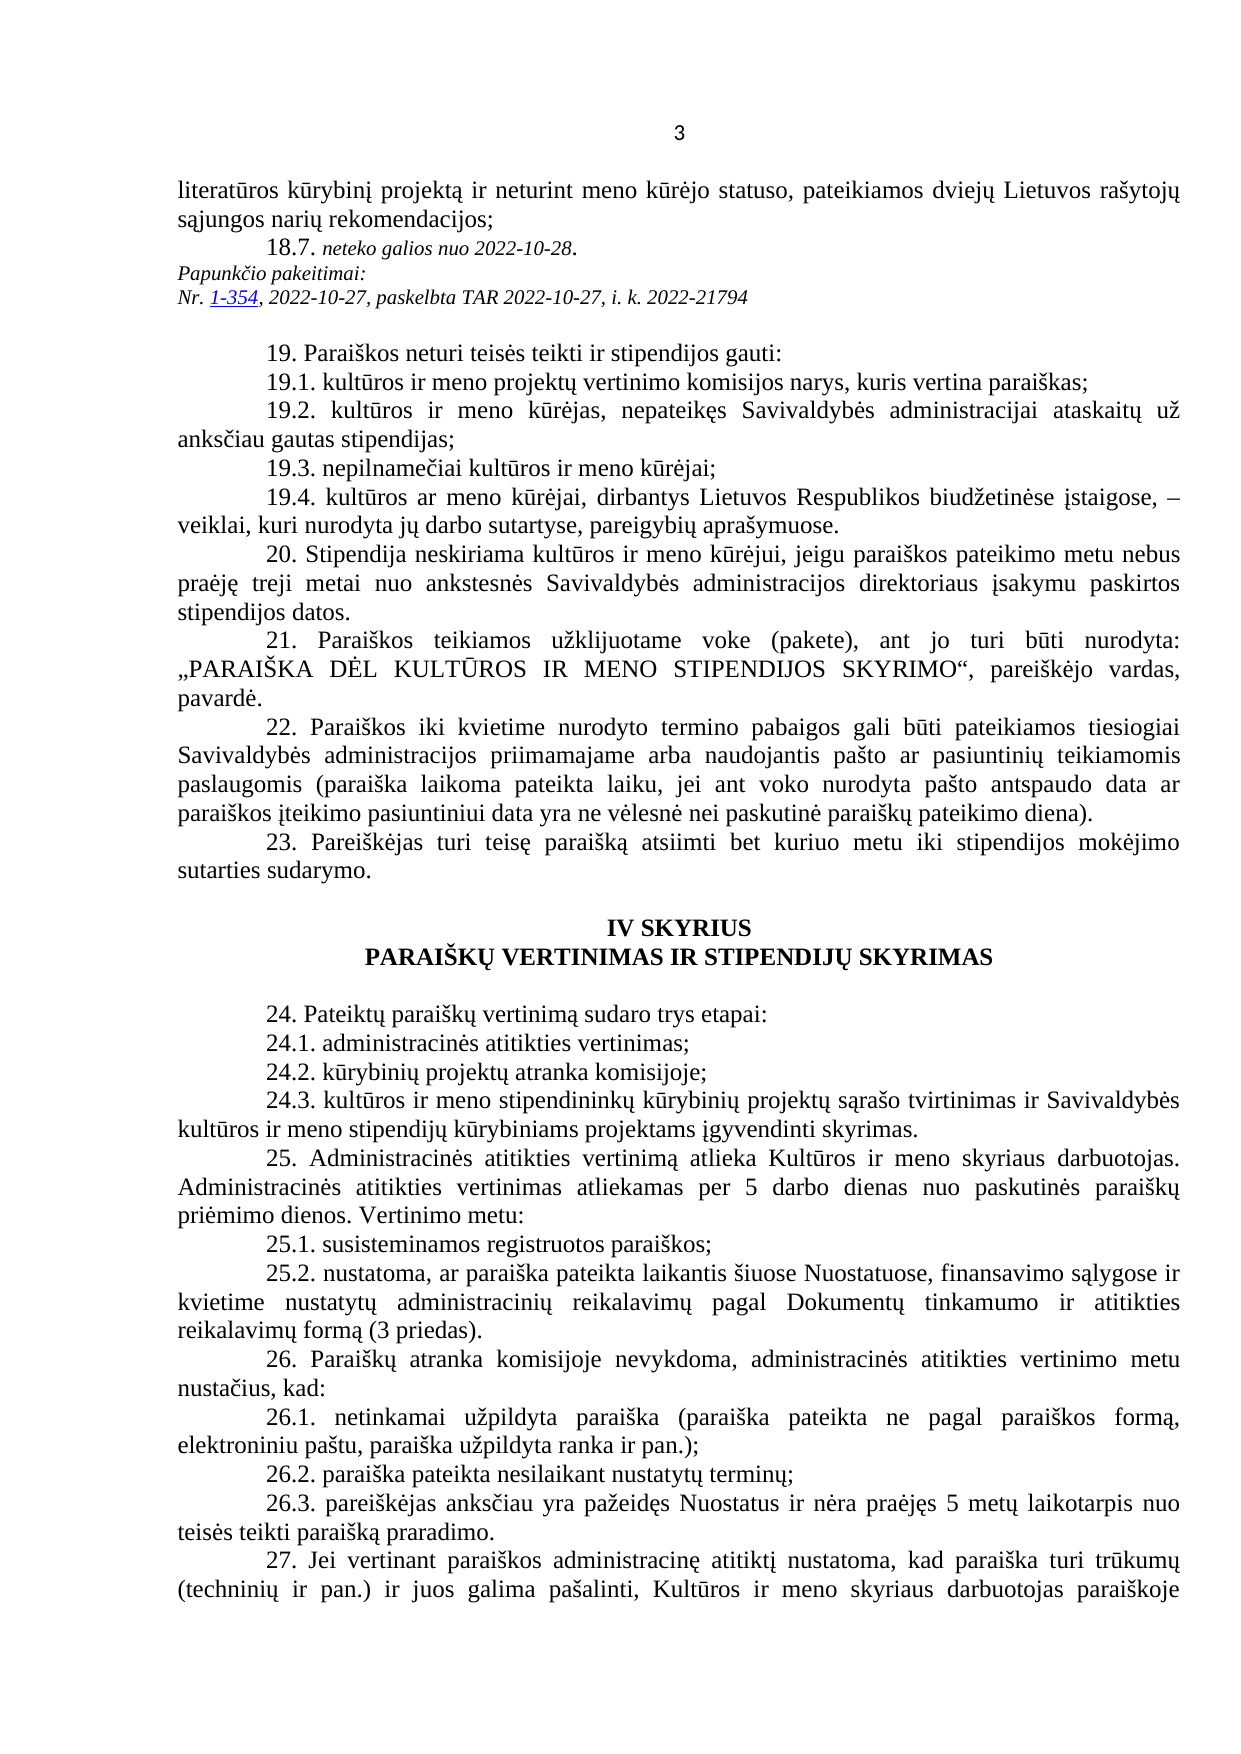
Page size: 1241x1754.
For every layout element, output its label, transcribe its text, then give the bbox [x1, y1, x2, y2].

text 26.2. paraiška pateikta nesilaikant nustatytų terminų; [177, 1459, 1181, 1488]
text 23. Pareiškėjas turi teisę paraišką atsiimti bet kuriuo metu iki stipendijos mokėjimo sutarties sudarymo. [177, 827, 1181, 884]
text 24. Pateiktų paraiškų vertinimą sudaro trys etapai: [177, 999, 1181, 1028]
text 26. Paraiškų atranka komisijoje nevykdoma, administracinės atitikties vertinimo metu nustačius, kad: [177, 1344, 1181, 1402]
text IV SKYRIUS [177, 913, 1181, 942]
text 25.2. nustatoma, ar paraiška pateikta laikantis šiuose Nuostatuose, finansavimo sąlygose ir kvietime nustatytų administracinių reikalavimų pagal Dokumentų tinkamumo ir atitikties reikalavimų formą (3 priedas). [177, 1258, 1181, 1344]
text 27. Jei vertinant paraiškos administracinę atitiktį nustatoma, kad paraiška turi trūkumų (techninių ir pan.) ir juos galima pašalinti, Kultūros ir meno skyriaus darbuotojas paraiškoje [177, 1546, 1181, 1603]
text 25.1. susisteminamos registruotos paraiškos; [177, 1229, 1181, 1258]
text 22. Paraiškos iki kvietime nurodyto termino pabaigos gali būti pateikiamos tiesiogiai Savivaldybės administracijos priimamajame arba naudojantis pašto ar pasiuntinių teikiamomis paslaugomis (paraiška laikoma pateikta laiku, jei ant voko nurodyta pašto antspaudo data ar paraiškos įteikimo pasiuntiniui data yra ne vėlesnė nei paskutinė paraiškų pateikimo diena). [177, 712, 1181, 827]
text 19. Paraiškos neturi teisės teikti ir stipendijos gauti: [177, 338, 1181, 367]
text 19.1. kultūros ir meno projektų vertinimo komisijos narys, kuris vertina paraiškas; [177, 367, 1181, 396]
text Papunkčio pakeitimai: [177, 261, 1181, 285]
text PARAIŠKŲ VERTINIMAS IR STIPENDIJŲ SKYRIMAS [177, 942, 1181, 971]
text 26.1. netinkamai užpildyta paraiška (paraiška pateikta ne pagal paraiškos formą, elektroniniu paštu, paraiška užpildyta ranka ir pan.); [177, 1402, 1181, 1459]
text 19.4. kultūros ar meno kūrėjai, dirbantys Lietuvos Respublikos biudžetinėse įstaigose, – veiklai, kuri nurodyta jų darbo sutartyse, pareigybių aprašymuose. [177, 482, 1181, 539]
text 24.3. kultūros ir meno stipendininkų kūrybinių projektų sąrašo tvirtinimas ir Savivaldybės kultūros ir meno stipendijų kūrybiniams projektams įgyvendinti skyrimas. [177, 1086, 1181, 1143]
text 20. Stipendija neskiriama kultūros ir meno kūrėjui, jeigu paraiškos pateikimo metu nebus praėję treji metai nuo ankstesnės Savivaldybės administracijos direktoriaus įsakymu paskirtos stipendijos datos. [177, 539, 1181, 626]
text 24.1. administracinės atitikties vertinimas; [177, 1028, 1181, 1057]
text 19.2. kultūros ir meno kūrėjas, nepateikęs Savivaldybės administracijai ataskaitų už anksčiau gautas stipendijas; [177, 396, 1181, 453]
text 19.3. nepilnamečiai kultūros ir meno kūrėjai; [177, 453, 1181, 482]
text 24.2. kūrybinių projektų atranka komisijoje; [177, 1057, 1181, 1086]
text 26.3. pareiškėjas anksčiau yra pažeidęs Nuostatus ir nėra praėjęs 5 metų laikotarpis nuo teisės teikti paraišką praradimo. [177, 1488, 1181, 1546]
text 21. Paraiškos teikiamos užklijuotame voke (pakete), ant jo turi būti nurodyta: „PARAIŠKA DĖL KULTŪROS IR MENO STIPENDIJOS SKYRIMO“, pareiškėjo vardas, pavardė. [177, 626, 1181, 712]
text 18.7. neteko galios nuo 2022-10-28. [177, 232, 1181, 261]
text Nr. 1-354, 2022-10-27, paskelbta TAR 2022-10-27, i. k. 2022-21794 [177, 285, 1181, 309]
text literatūros kūrybinį projektą ir neturint meno kūrėjo statuso, pateikiamos dviejų Lietuvos rašytojų sąjungos narių rekomendacijos; [177, 175, 1181, 232]
text 25. Administracinės atitikties vertinimą atlieka Kultūros ir meno skyriaus darbuotojas. Administracinės atitikties vertinimas atliekamas per 5 darbo dienas nuo paskutinės paraiškų priėmimo dienos. Vertinimo metu: [177, 1143, 1181, 1229]
